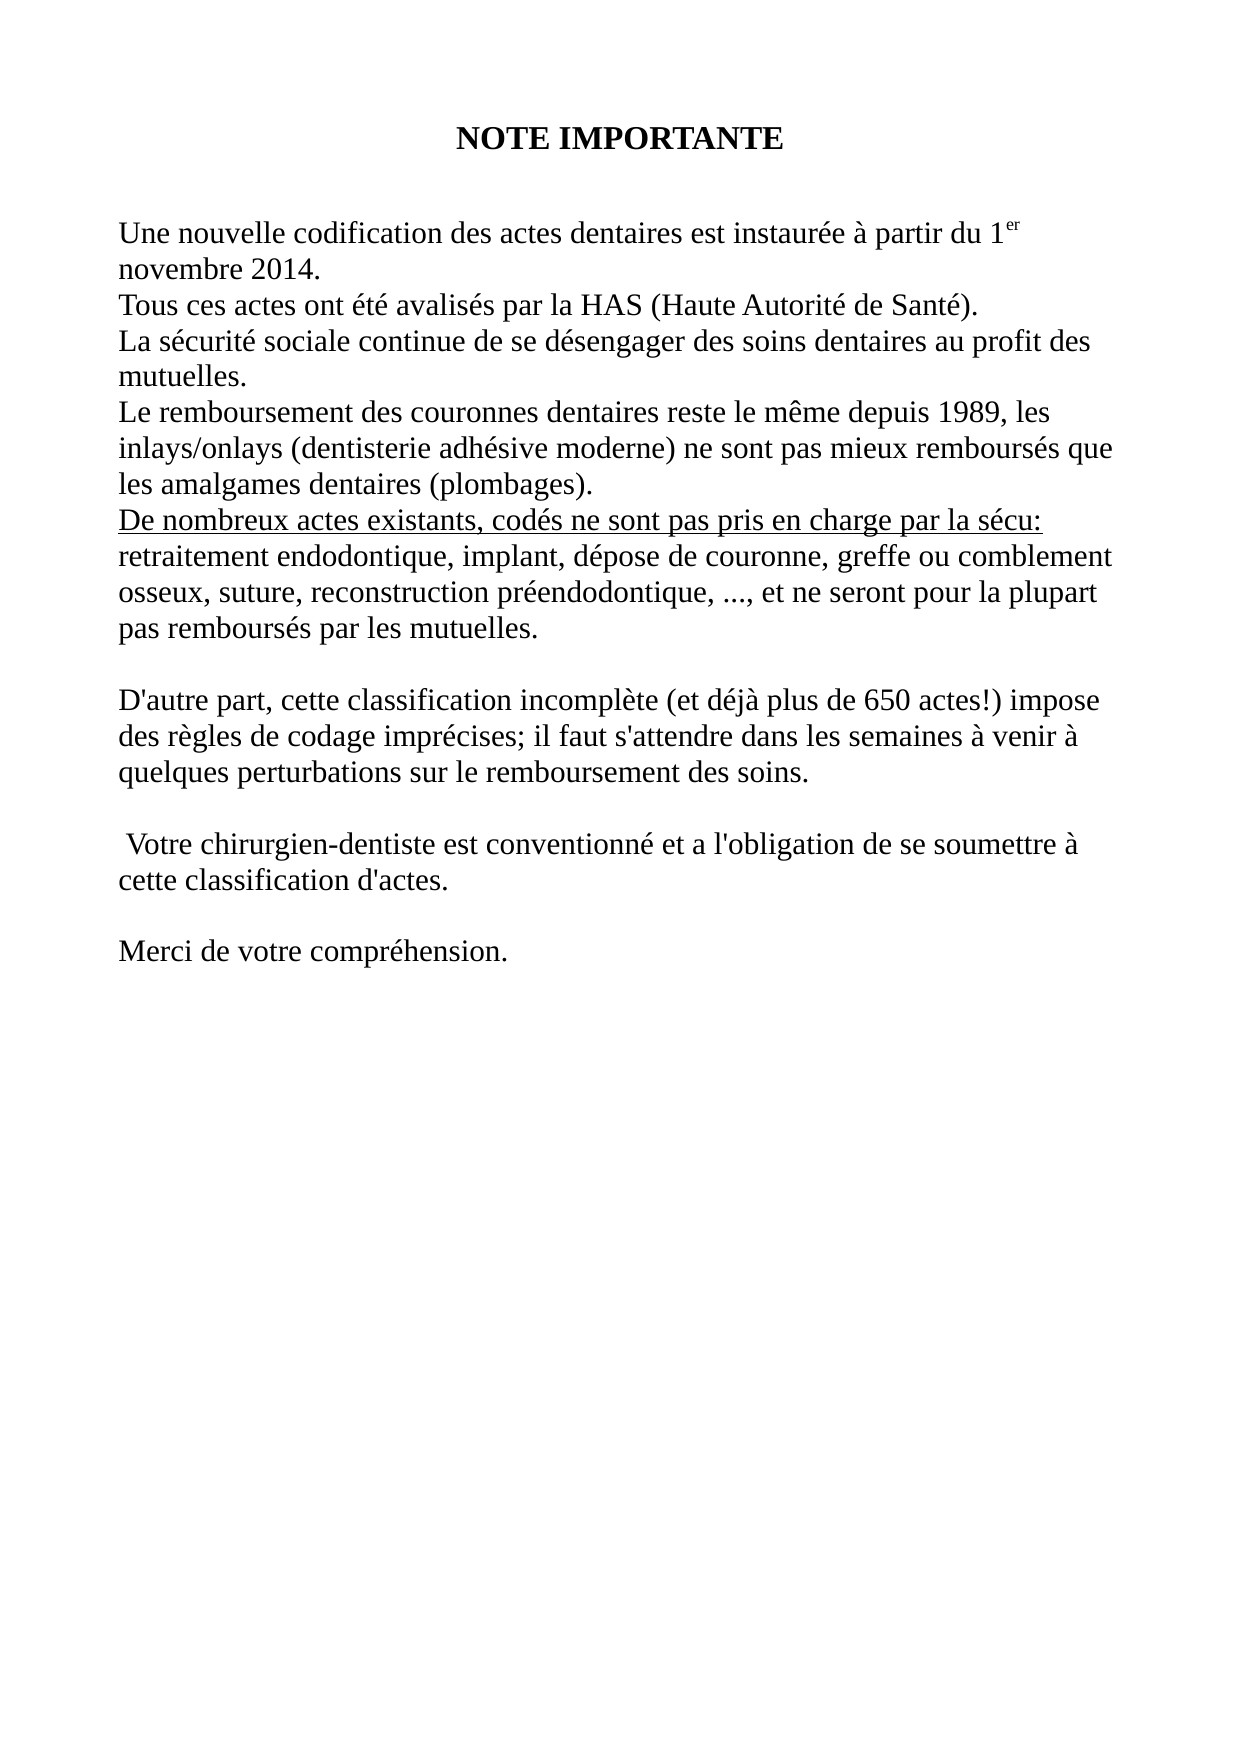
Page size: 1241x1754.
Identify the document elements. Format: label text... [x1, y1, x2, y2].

text NOTE IMPORTANTE [118, 118, 1122, 156]
text D'autre part, cette classification incomplète (et déjà plus de 650 actes!) impose des règles de codage imprécises; il faut s'attendre dans les semaines à venir à quelques perturbations sur le remboursement des soins. [118, 681, 1122, 789]
text La sécurité sociale continue de se désengager des soins dentaires au profit des mutuelles. [118, 322, 1122, 394]
text Merci de votre compréhension. [118, 933, 1122, 969]
text De nombreux actes existants, codés ne sont pas pris en charge par la sécu: retraitement endodontique, implant, dépose de couronne, greffe ou comblement osseux, suture, reconstruction préendodontique, ..., et ne seront pour la plupart pas remboursés par les mutuelles. [118, 501, 1122, 645]
text Une nouvelle codification des actes dentaires est instaurée à partir du 1er novembre 2014. [118, 214, 1122, 286]
text Votre chirurgien-dentiste est conventionné et a l'obligation de se soumettre à cette classification d'actes. [118, 825, 1122, 897]
text Tous ces actes ont été avalisés par la HAS (Haute Autorité de Santé). [118, 286, 1122, 322]
text Le remboursement des couronnes dentaires reste le même depuis 1989, les inlays/onlays (dentisterie adhésive moderne) ne sont pas mieux remboursés que les amalgames dentaires (plombages). [118, 394, 1122, 501]
